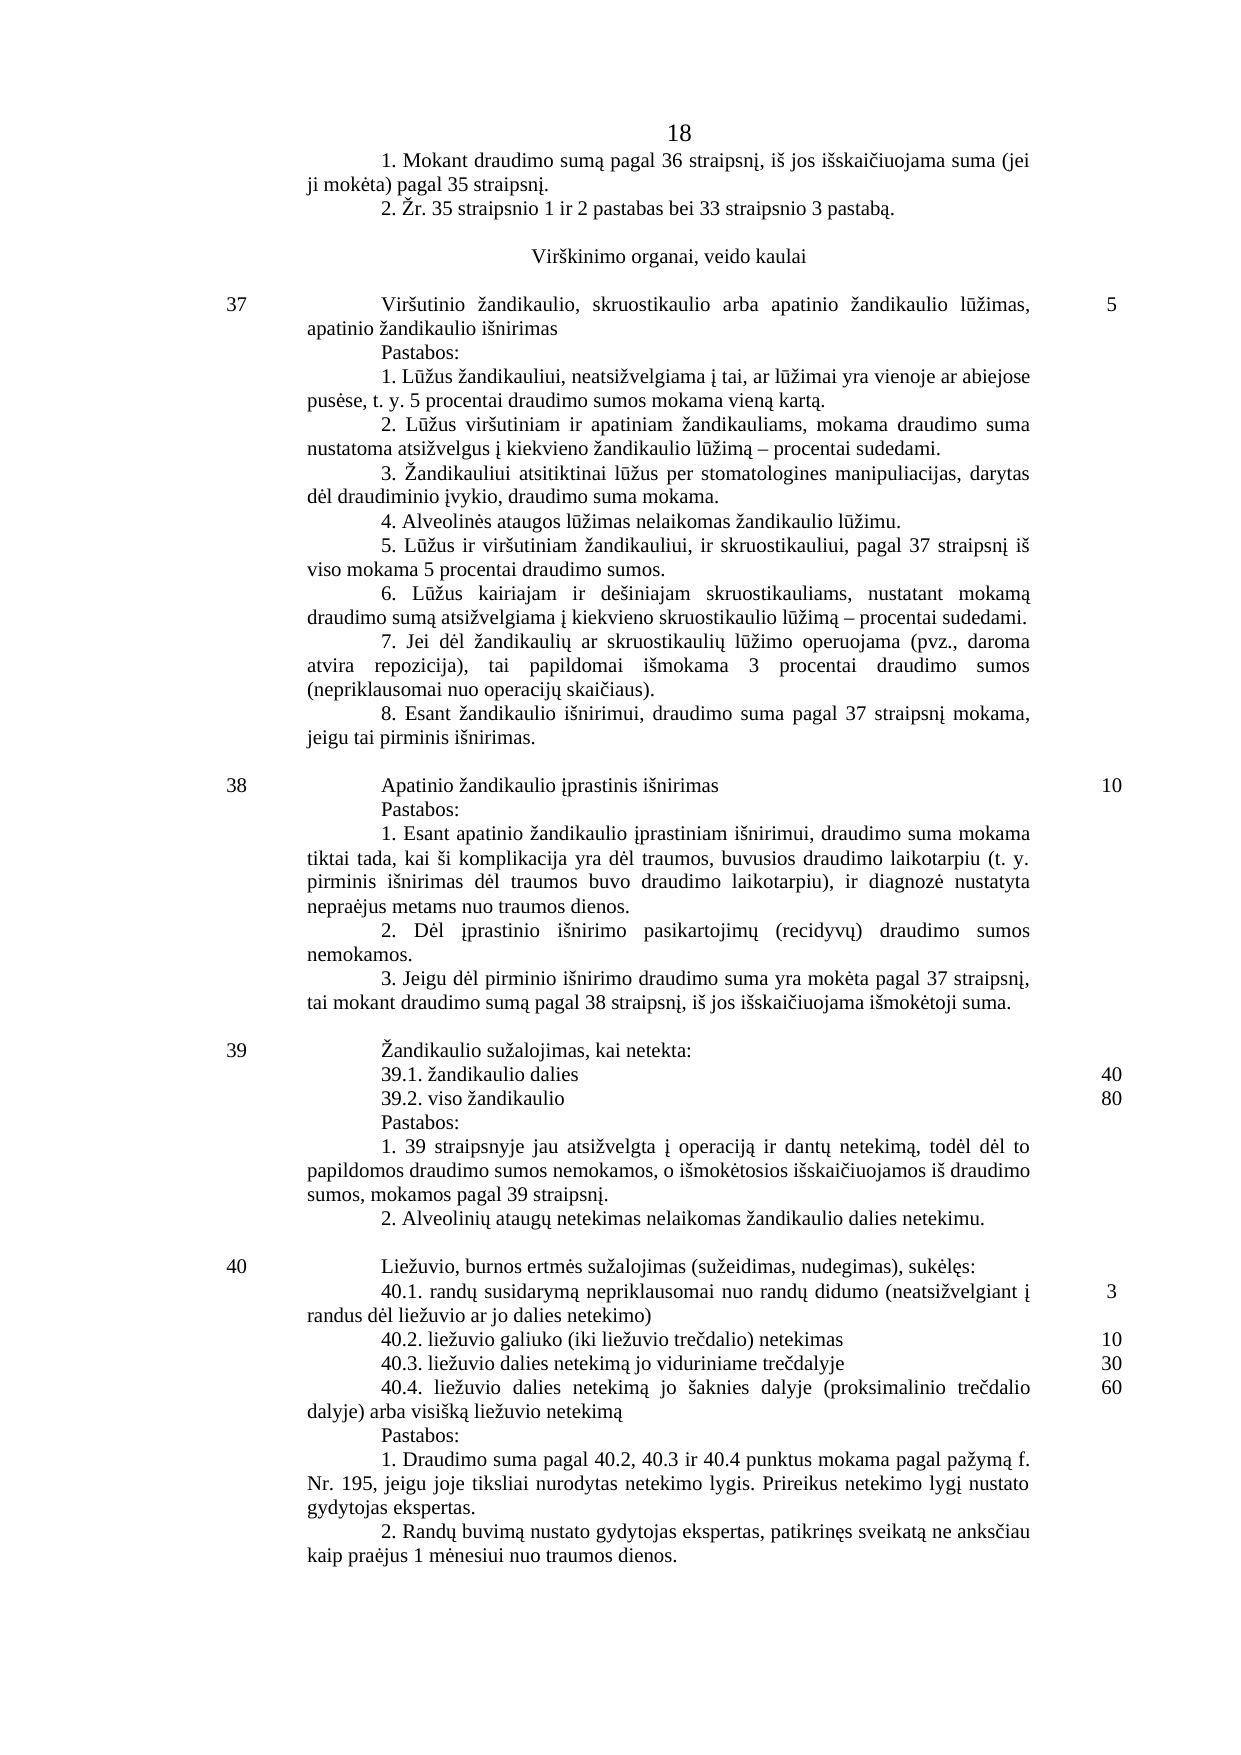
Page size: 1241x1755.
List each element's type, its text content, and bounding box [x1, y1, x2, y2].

table_cell 40 80 [1042, 1038, 1181, 1254]
table_cell 3 10 30 60 [1042, 1255, 1181, 1591]
table_cell [1042, 244, 1181, 292]
table_cell 5 [1042, 292, 1181, 773]
table_cell Liežuvio, burnos ertmės sužalojimas (sužeidimas, nudegimas), sukėlęs: 40.1. randų susidarymą nepriklausomai nuo randų didumo (neatsižvelgiant į randus dėl liežuvio ar jo dalies netekimo) 40.2. liežuvio galiuko (iki liežuvio trečdalio) netekimas 40.3. liežuvio dalies netekimą jo viduriniame trečdalyje 40.4. liežuvio dalies netekimą jo šaknies dalyje (proksimalinio trečdalio dalyje) arba visišką liežuvio netekimą Pastabos: 1. Draudimo suma pagal 40.2, 40.3 ir 40.4 punktus mokama pagal pažymą f. Nr. 195, jeigu joje tiksliai nurodytas netekimo lygis. Prireikus netekimo lygį nustato gydytojas ekspertas. 2. Randų buvimą nustato gydytojas ekspertas, patikrinęs sveikatą ne anksčiau kaip praėjus 1 mėnesiui nuo traumos dienos. [296, 1255, 1042, 1591]
table_cell 37 [177, 292, 296, 773]
table_cell Žandikaulio sužalojimas, kai netekta: 39.1. žandikaulio dalies 39.2. viso žandikaulio Pastabos: 1. 39 straipsnyje jau atsižvelgta į operaciją ir dantų netekimą, todėl dėl to papildomos draudimo sumos nemokamos, o išmokėtosios išskaičiuojamos iš draudimo sumos, mokamos pagal 39 straipsnį. 2. Alveolinių ataugų netekimas nelaikomas žandikaulio dalies netekimu. [296, 1038, 1042, 1254]
table_cell 1. Mokant draudimo sumą pagal 36 straipsnį, iš jos išskaičiuojama suma (jei ji mokėta) pagal 35 straipsnį. 2. Žr. 35 straipsnio 1 ir 2 pastabas bei 33 straipsnio 3 pastabą. [296, 148, 1042, 244]
table_cell 39 [177, 1038, 296, 1254]
table_cell Apatinio žandikaulio įprastinis išnirimas Pastabos: 1. Esant apatinio žandikaulio įprastiniam išnirimui, draudimo suma mokama tiktai tada, kai ši komplikacija yra dėl traumos, buvusios draudimo laikotarpiu (t. y. pirminis išnirimas dėl traumos buvo draudimo laikotarpiu), ir diagnozė nustatyta nepraėjus metams nuo traumos dienos. 2. Dėl įprastinio išnirimo pasikartojimų (recidyvų) draudimo sumos nemokamos. 3. Jeigu dėl pirminio išnirimo draudimo suma yra mokėta pagal 37 straipsnį, tai mokant draudimo sumą pagal 38 straipsnį, iš jos išskaičiuojama išmokėtoji suma. [296, 773, 1042, 1038]
table_cell 38 [177, 773, 296, 1038]
table_cell [177, 244, 296, 292]
table_cell 10 [1042, 773, 1181, 1038]
table_cell Viršutinio žandikaulio, skruostikaulio arba apatinio žandikaulio lūžimas, apatinio žandikaulio išnirimas Pastabos: 1. Lūžus žandikauliui, neatsižvelgiama į tai, ar lūžimai yra vienoje ar abiejose pusėse, t. y. 5 procentai draudimo sumos mokama vieną kartą. 2. Lūžus viršutiniam ir apatiniam žandikauliams, mokama draudimo suma nustatoma atsižvelgus į kiekvieno žandikaulio lūžimą – procentai sudedami. 3. Žandikauliui atsitiktinai lūžus per stomatologines manipuliacijas, darytas dėl draudiminio įvykio, draudimo suma mokama. 4. Alveolinės ataugos lūžimas nelaikomas žandikaulio lūžimu. 5. Lūžus ir viršutiniam žandikauliui, ir skruostikauliui, pagal 37 straipsnį iš viso mokama 5 procentai draudimo sumos. 6. Lūžus kairiajam ir dešiniajam skruostikauliams, nustatant mokamą draudimo sumą atsižvelgiama į kiekvieno skruostikaulio lūžimą – procentai sudedami. 7. Jei dėl žandikaulių ar skruostikaulių lūžimo operuojama (pvz., daroma atvira repozicija), tai papildomai išmokama 3 procentai draudimo sumos (nepriklausomai nuo operacijų skaičiaus). 8. Esant žandikaulio išnirimui, draudimo suma pagal 37 straipsnį mokama, jeigu tai pirminis išnirimas. [296, 292, 1042, 773]
table_cell 40 [177, 1255, 296, 1591]
table_cell [177, 148, 296, 244]
table_cell [1042, 148, 1181, 244]
table_cell Virškinimo organai, veido kaulai [296, 244, 1042, 292]
